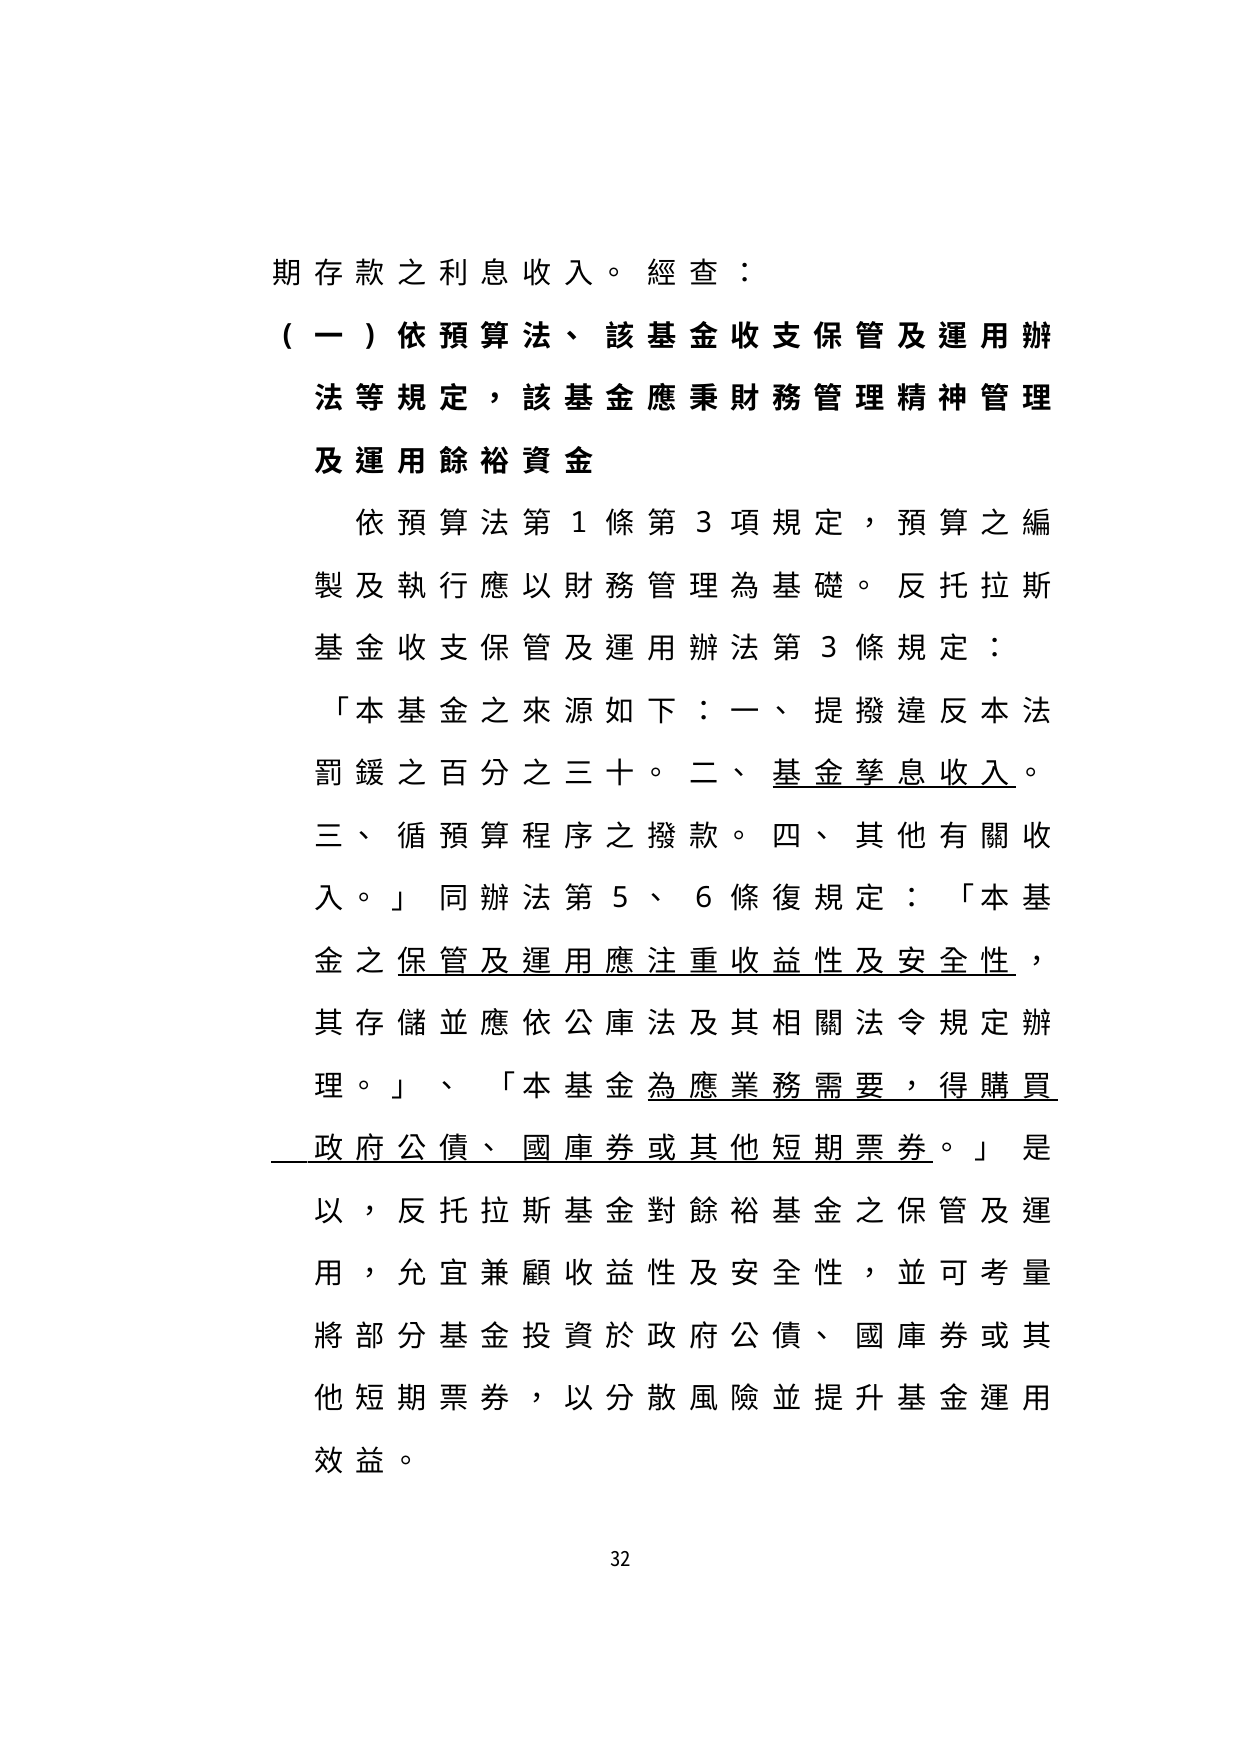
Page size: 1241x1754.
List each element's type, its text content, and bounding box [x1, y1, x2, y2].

text 期存款之利息收入。經查： [242, 229, 1058, 292]
text 依預算法第1條第3項規定，預算之編製及執行應以財務管理為基礎。反托拉斯基金收支保管及運用辦法第3條規定：「本基金之來源如下：一、提撥違反本法罰鍰之百分之三十。二、基金孳息收入。三、循預算程序之撥款。四、其他有關收入。」同辦法第5、6條復規定：「本基金之保管及運用應注重收益性及安全性，其存儲並應依公庫法及其相關法令規定辦理。」、「本基金為應業務需要，得購買政府公債、國庫券或其他短期票券。」是以，反托拉斯基金對餘裕基金之保管及運用，允宜兼顧收益性及安全性，並可考量將部分基金投資於政府公債、國庫券或其他短期票券，以分散風險並提升基金運用效益。 [271, 479, 1058, 1479]
text (一)依預算法、該基金收支保管及運用辦法等規定，該基金應秉財務管理精神管理及運用餘裕資金 [242, 292, 1058, 479]
